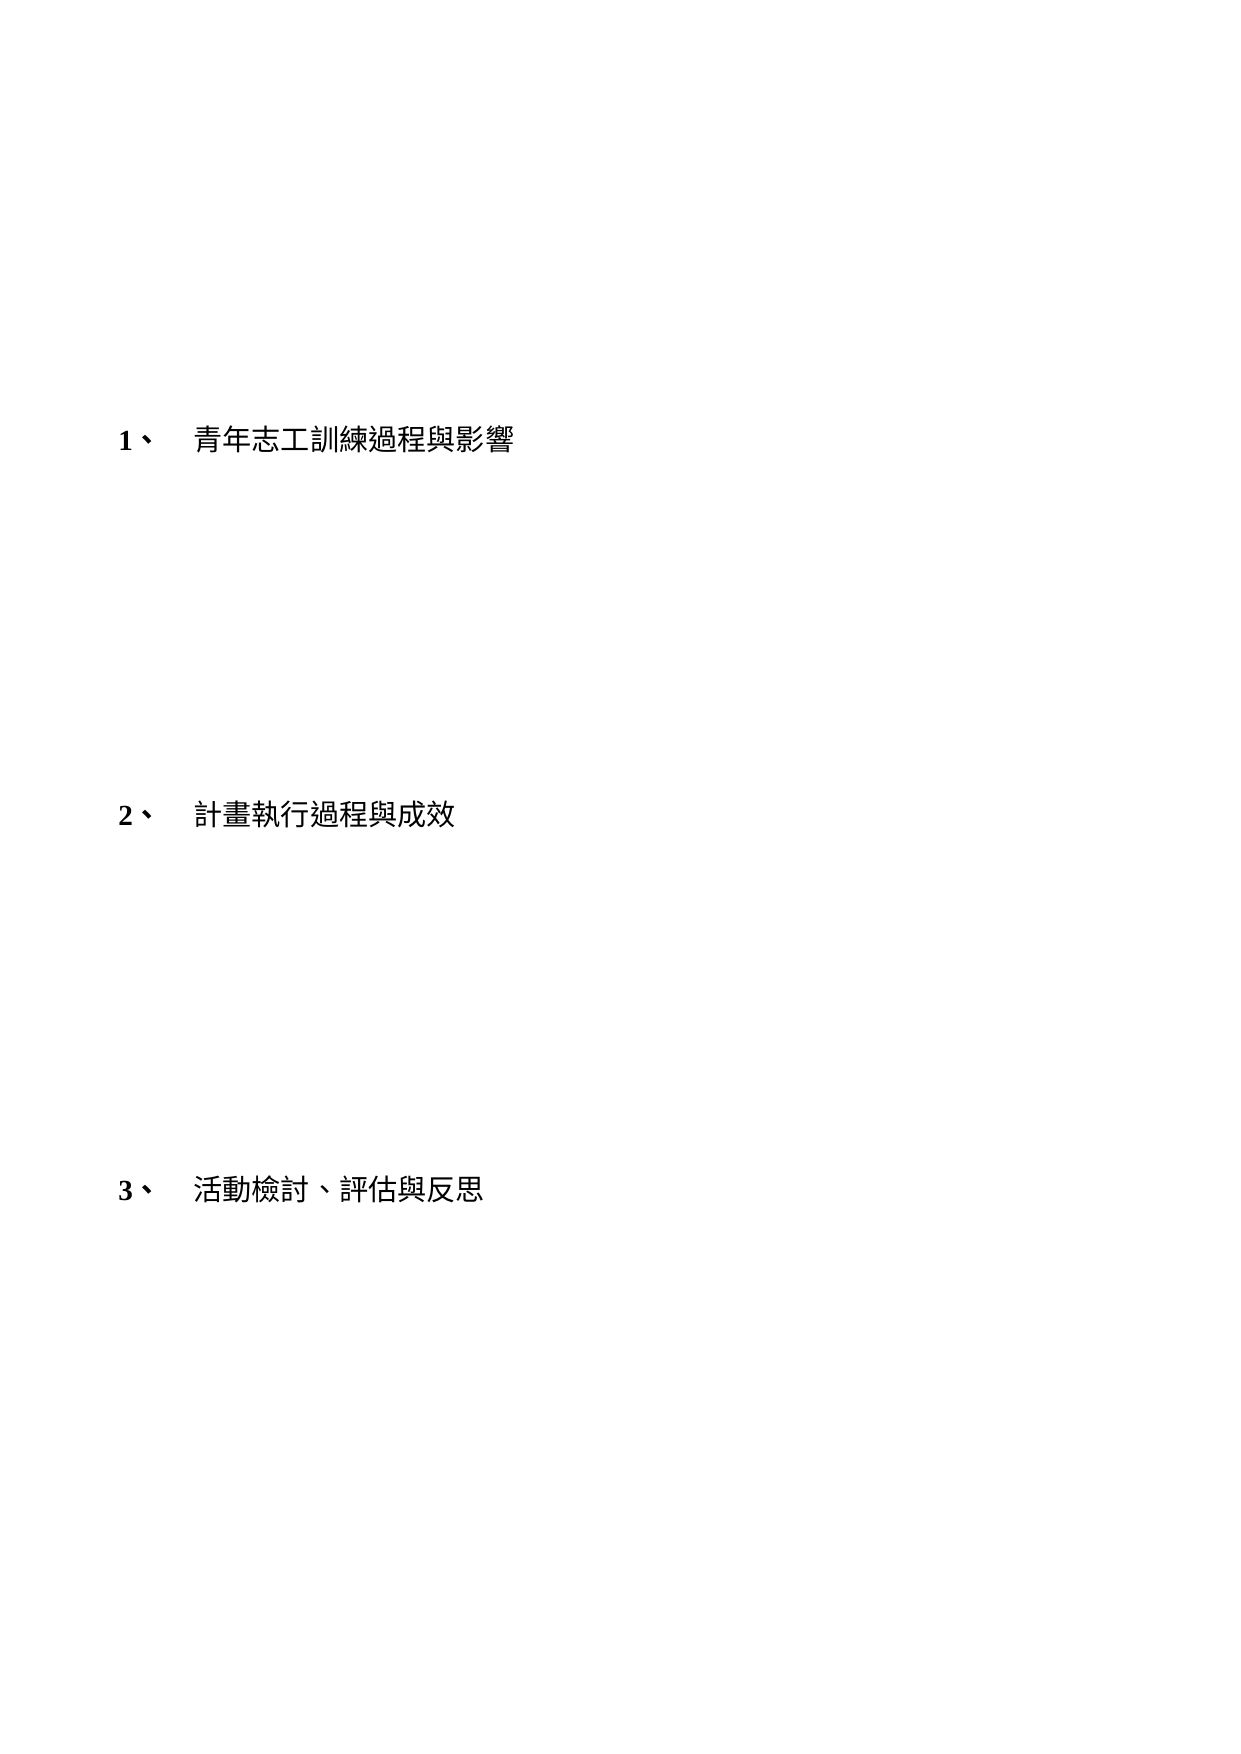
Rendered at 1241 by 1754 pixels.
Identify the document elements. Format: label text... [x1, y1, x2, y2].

list 活動檢討、評估與反思 [118, 1146, 1122, 1208]
list 青年志工訓練過程與影響 [118, 396, 1122, 458]
list 計畫執行過程與成效 [118, 771, 1122, 833]
